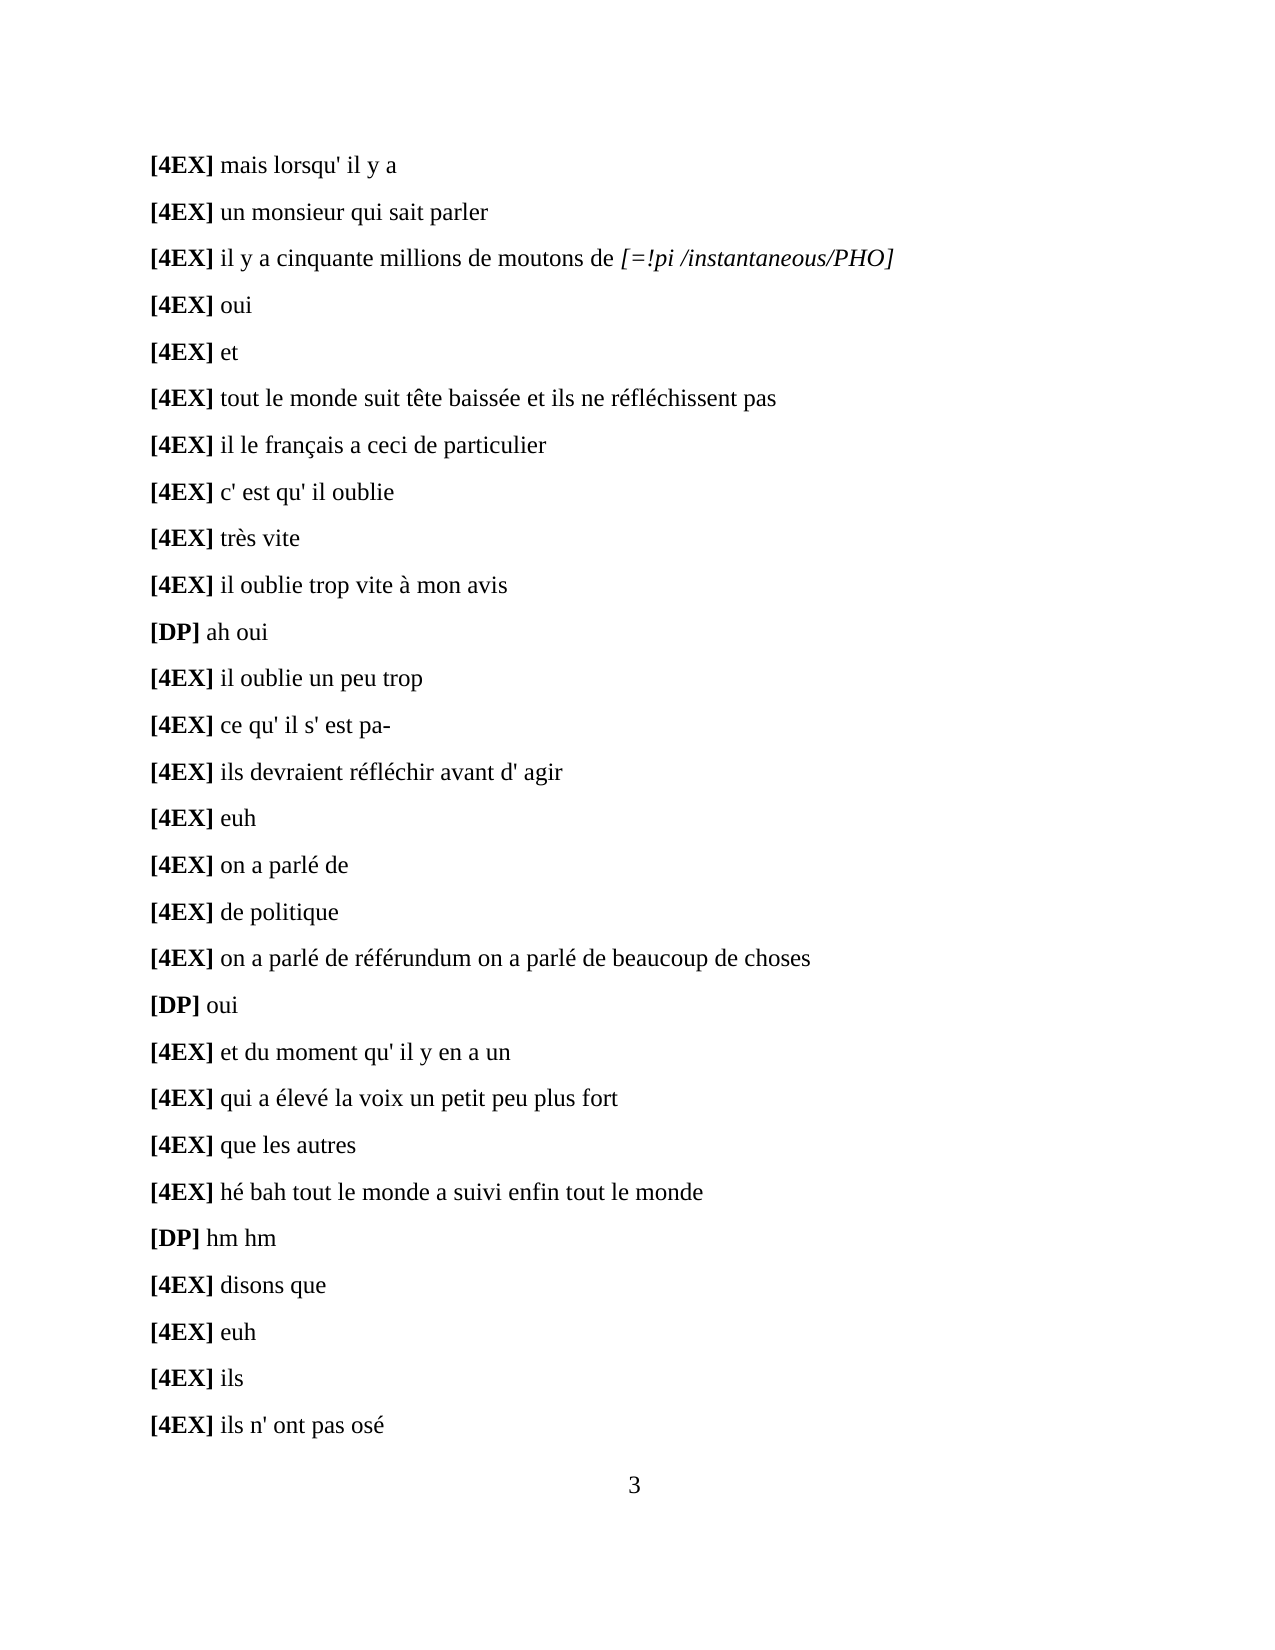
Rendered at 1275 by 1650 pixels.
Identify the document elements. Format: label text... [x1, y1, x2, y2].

text [DP] ah oui [150, 617, 1125, 645]
text [4EX] oui [150, 290, 1125, 319]
text [DP] oui [150, 990, 1125, 1019]
text [4EX] hé bah tout le monde a suivi enfin tout le monde [150, 1177, 1125, 1205]
text [4EX] de politique [150, 897, 1125, 925]
text [4EX] et [150, 337, 1125, 365]
text [4EX] on a parlé de [150, 850, 1125, 879]
text [4EX] ils devraient réfléchir avant d' agir [150, 757, 1125, 785]
text [DP] hm hm [150, 1223, 1125, 1252]
text [4EX] tout le monde suit tête baissée et ils ne réfléchissent pas [150, 383, 1125, 412]
text [4EX] il oublie trop vite à mon avis [150, 570, 1125, 599]
text [4EX] on a parlé de référundum on a parlé de beaucoup de choses [150, 943, 1125, 972]
text [4EX] c' est qu' il oublie [150, 477, 1125, 505]
text [4EX] que les autres [150, 1130, 1125, 1159]
text [4EX] euh [150, 803, 1125, 832]
text [4EX] très vite [150, 523, 1125, 552]
text [4EX] ils n' ont pas osé [150, 1410, 1125, 1439]
text [4EX] mais lorsqu' il y a [150, 150, 1125, 179]
text [4EX] ce qu' il s' est pa- [150, 710, 1125, 739]
text [4EX] ils [150, 1363, 1125, 1392]
text [4EX] qui a élevé la voix un petit peu plus fort [150, 1083, 1125, 1112]
text [4EX] euh [150, 1317, 1125, 1345]
text [4EX] disons que [150, 1270, 1125, 1299]
text [4EX] et du moment qu' il y en a un [150, 1037, 1125, 1065]
text [4EX] il le français a ceci de particulier [150, 430, 1125, 459]
text [4EX] un monsieur qui sait parler [150, 197, 1125, 225]
text [4EX] il y a cinquante millions de moutons de [=!pi /instantaneous/PHO] [150, 243, 1125, 272]
text [4EX] il oublie un peu trop [150, 663, 1125, 692]
